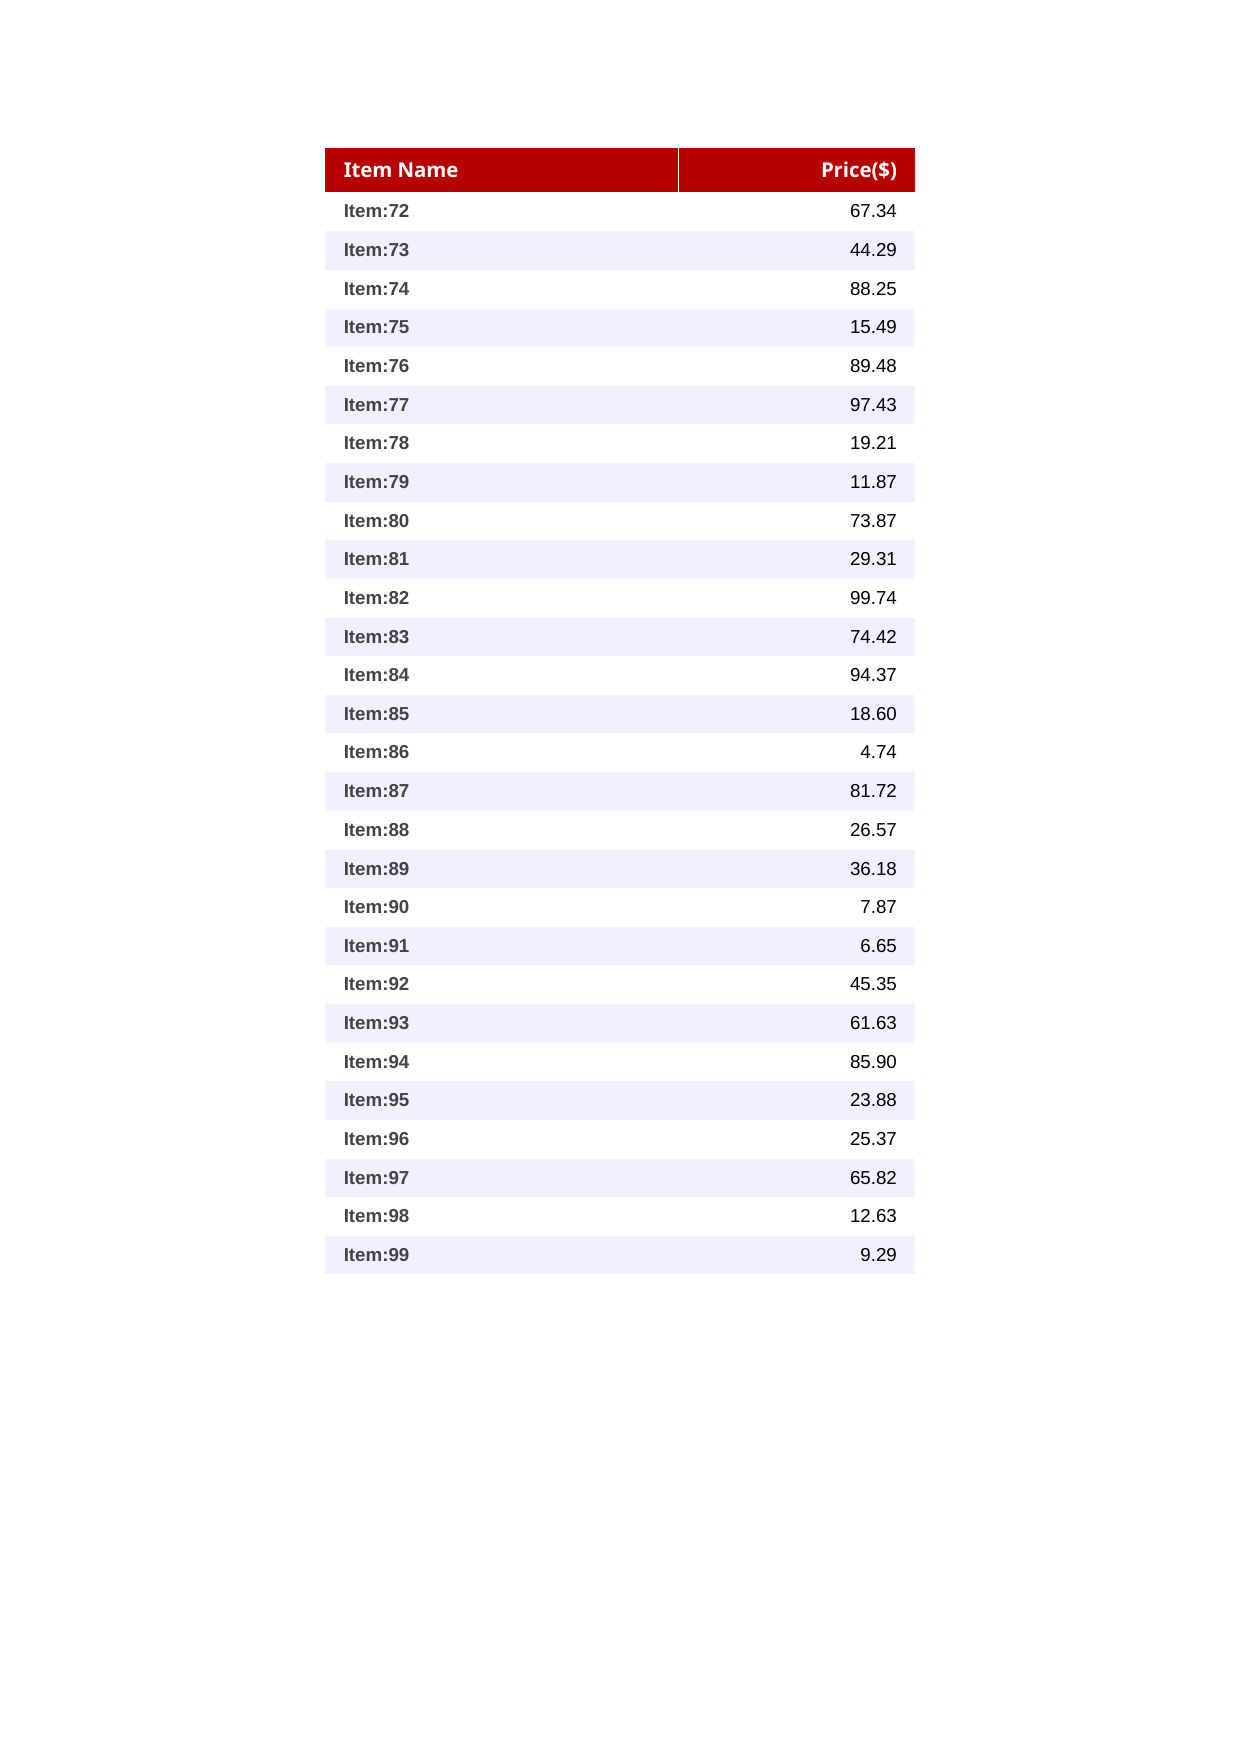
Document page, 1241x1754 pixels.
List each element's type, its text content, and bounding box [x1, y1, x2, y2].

table_cell 11.87 [679, 463, 915, 502]
table_cell Item:85 [325, 695, 678, 733]
table_cell Item:94 [325, 1043, 678, 1081]
table_cell 97.43 [679, 386, 915, 424]
table_cell Item:88 [325, 811, 678, 849]
table_cell Item:76 [325, 347, 678, 386]
table_cell Item:78 [325, 424, 678, 463]
table_cell 19.21 [679, 424, 915, 463]
table_cell 29.31 [679, 540, 915, 579]
table_cell Item:96 [325, 1120, 678, 1159]
table_cell 18.60 [679, 695, 915, 733]
table_cell Item:73 [325, 231, 678, 270]
table_header Price($) [679, 148, 915, 192]
table_cell Item:79 [325, 463, 678, 502]
table_cell Item:98 [325, 1197, 678, 1236]
table_cell Item:93 [325, 1004, 678, 1043]
table_cell 61.63 [679, 1004, 915, 1043]
table_cell 12.63 [679, 1197, 915, 1236]
table_cell Item:81 [325, 540, 678, 579]
table_cell 36.18 [679, 850, 915, 888]
table_cell Item:83 [325, 618, 678, 656]
table_cell Item:86 [325, 734, 678, 772]
table_cell 6.65 [679, 927, 915, 965]
table_cell 85.90 [679, 1043, 915, 1081]
table_cell Item:89 [325, 850, 678, 888]
table_cell 26.57 [679, 811, 915, 849]
table_cell 9.29 [679, 1236, 915, 1274]
table_cell Item:97 [325, 1159, 678, 1197]
table_cell 99.74 [679, 579, 915, 618]
table_cell Item:82 [325, 579, 678, 618]
table_cell Item:84 [325, 656, 678, 695]
table_cell Item:74 [325, 270, 678, 308]
table_cell 73.87 [679, 502, 915, 540]
table_cell 74.42 [679, 618, 915, 656]
table_cell 67.34 [679, 193, 915, 231]
table_cell Item:80 [325, 502, 678, 540]
table_cell Item:75 [325, 309, 678, 347]
table_cell 4.74 [679, 734, 915, 772]
table_cell 44.29 [679, 231, 915, 270]
table_cell Item:77 [325, 386, 678, 424]
table_cell Item:90 [325, 888, 678, 927]
table_cell 45.35 [679, 965, 915, 1004]
table_header Item Name [325, 148, 678, 192]
table_cell 25.37 [679, 1120, 915, 1159]
table_cell Item:95 [325, 1081, 678, 1120]
table_cell 7.87 [679, 888, 915, 927]
table_cell 23.88 [679, 1081, 915, 1120]
table_cell Item:92 [325, 965, 678, 1004]
table_cell Item:99 [325, 1236, 678, 1274]
table_cell 15.49 [679, 309, 915, 347]
table_cell Item:91 [325, 927, 678, 965]
table_cell 94.37 [679, 656, 915, 695]
table_cell 81.72 [679, 772, 915, 811]
table_cell Item:72 [325, 193, 678, 231]
table_cell 88.25 [679, 270, 915, 308]
table_cell Item:87 [325, 772, 678, 811]
table_cell 65.82 [679, 1159, 915, 1197]
table_cell 89.48 [679, 347, 915, 386]
